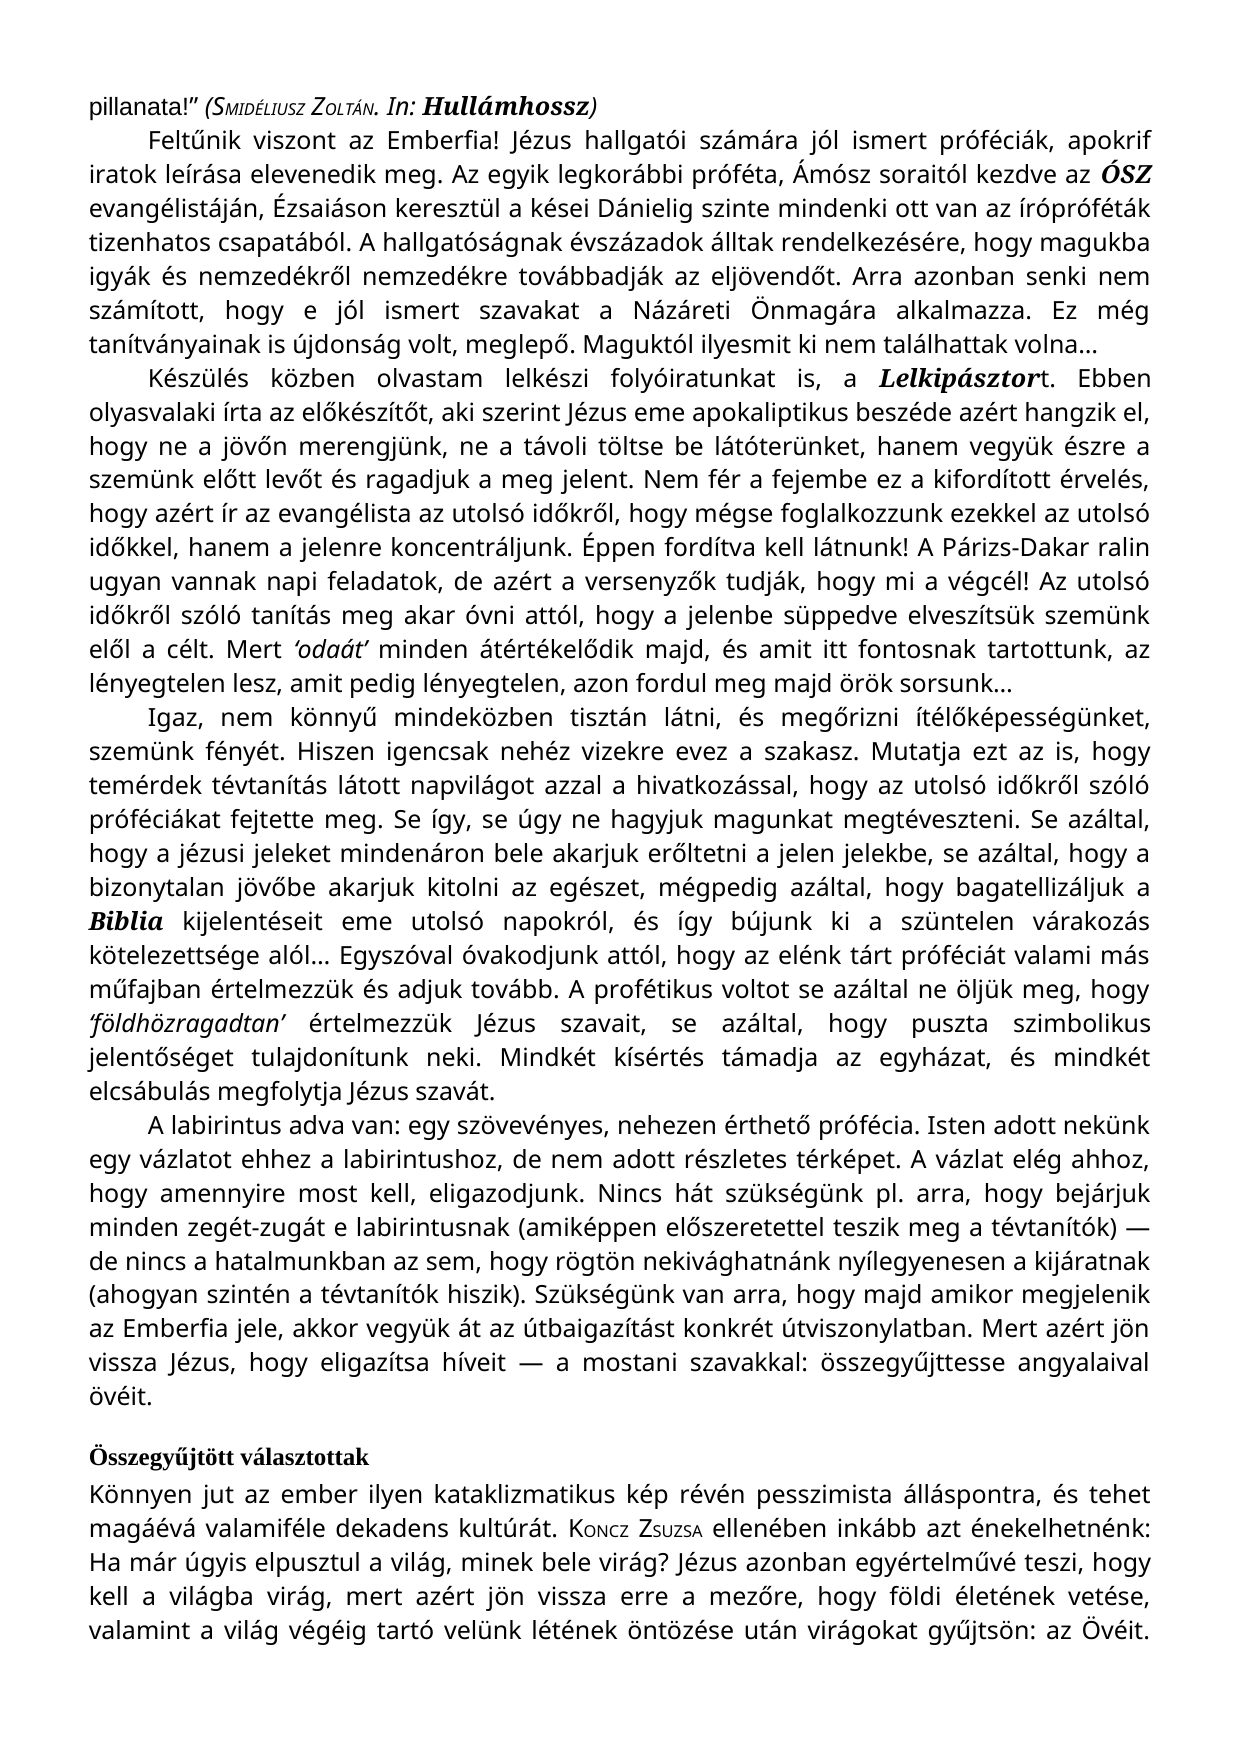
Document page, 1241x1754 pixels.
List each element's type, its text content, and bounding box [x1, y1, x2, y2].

text Könnyen jut az ember ilyen kataklizmatikus kép révén pesszimista álláspontra, és tehet magáévá valamiféle dekadens kultúrát. Koncz Zsuzsa ellenében inkább azt énekelhetnénk: Ha már úgyis elpusztul a világ, minek bele virág? Jézus azonban egyértelművé teszi, hogy kell a világba virág, mert azért jön vissza erre a mezőre, hogy földi életének vetése, valamint a világ végéig tartó velünk létének öntözése után virágokat gyűjtsön: az Övéit. [88, 1477, 1152, 1647]
subtitle Összegyűjtött választottak [88, 1442, 1152, 1471]
text Feltűnik viszont az Emberfia! Jézus hallgatói számára jól ismert próféciák, apokrif iratok leírása elevenedik meg. Az egyik legkorábbi próféta, Ámósz soraitól kezdve az ÓSZ evangélistáján, Ézsaiáson keresztül a kései Dánielig szinte mindenki ott van az írópróféták tizenhatos csapatából. A hallgatóságnak évszázadok álltak rendelkezésére, hogy magukba igyák és nemzedékről nemzedékre továbbadják az eljövendőt. Arra azonban senki nem számított, hogy e jól ismert szavakat a Názáreti Önmagára alkalmazza. Ez még tanítványainak is újdonság volt, meglepő. Maguktól ilyesmit ki nem találhattak volna… [88, 122, 1152, 360]
text Igaz, nem könnyű mindeközben tisztán látni, és megőrizni ítélőképességünket, szemünk fényét. Hiszen igencsak nehéz vizekre evez a szakasz. Mutatja ezt az is, hogy temérdek tévtanítás látott napvilágot azzal a hivatkozással, hogy az utolsó időkről szóló próféciákat fejtette meg. Se így, se úgy ne hagyjuk magunkat megtéveszteni. Se azáltal, hogy a jézusi jeleket mindenáron bele akarjuk erőltetni a jelen jelekbe, se azáltal, hogy a bizonytalan jövőbe akarjuk kitolni az egészet, mégpedig azáltal, hogy bagatellizáljuk a Biblia kijelentéseit eme utolsó napokról, és így bújunk ki a szüntelen várakozás kötelezettsége alól… Egyszóval óvakodjunk attól, hogy az elénk tárt próféciát valami más műfajban értelmezzük és adjuk tovább. A profétikus voltot se azáltal ne öljük meg, hogy ‘földhözragadtan’ értelmezzük Jézus szavait, se azáltal, hogy puszta szimbolikus jelentőséget tulajdonítunk neki. Mindkét kísértés támadja az egyházat, és mindkét elcsábulás megfolytja Jézus szavát. [88, 700, 1152, 1107]
text pillanata!” (Smidéliusz Zoltán. In: Hullámhossz) [88, 88, 1152, 122]
text Készülés közben olvastam lelkészi folyóiratunkat is, a Lelkipásztort. Ebben olyasvalaki írta az előkészítőt, aki szerint Jézus eme apokaliptikus beszéde azért hangzik el, hogy ne a jövőn merengjünk, ne a távoli töltse be látóterünket, hanem vegyük észre a szemünk előtt levőt és ragadjuk a meg jelent. Nem fér a fejembe ez a kifordított érvelés, hogy azért ír az evangélista az utolsó időkről, hogy mégse foglalkozzunk ezekkel az utolsó időkkel, hanem a jelenre koncentráljunk. Éppen fordítva kell látnunk! A Párizs-Dakar ralin ugyan vannak napi feladatok, de azért a versenyzők tudják, hogy mi a végcél! Az utolsó időkről szóló tanítás meg akar óvni attól, hogy a jelenbe süppedve elveszítsük szemünk elől a célt. Mert ‘odaát’ minden átértékelődik majd, és amit itt fontosnak tartottunk, az lényegtelen lesz, amit pedig lényegtelen, azon fordul meg majd örök sorsunk… [88, 360, 1152, 700]
text A labirintus adva van: egy szövevényes, nehezen érthető prófécia. Isten adott nekünk egy vázlatot ehhez a labirintushoz, de nem adott részletes térképet. A vázlat elég ahhoz, hogy amennyire most kell, eligazodjunk. Nincs hát szükségünk pl. arra, hogy bejárjuk minden zegét-zugát e labirintusnak (amiképpen előszeretettel teszik meg a tévtanítók) — de nincs a hatalmunkban az sem, hogy rögtön nekivághatnánk nyílegyenesen a kijáratnak (ahogyan szintén a tévtanítók hiszik). Szükségünk van arra, hogy majd amikor megjelenik az Emberfia jele, akkor vegyük át az útbaigazítást konkrét útviszonylatban. Mert azért jön vissza Jézus, hogy eligazítsa híveit — a mostani szavakkal: összegyűjttesse angyalaival övéit. [88, 1107, 1152, 1413]
